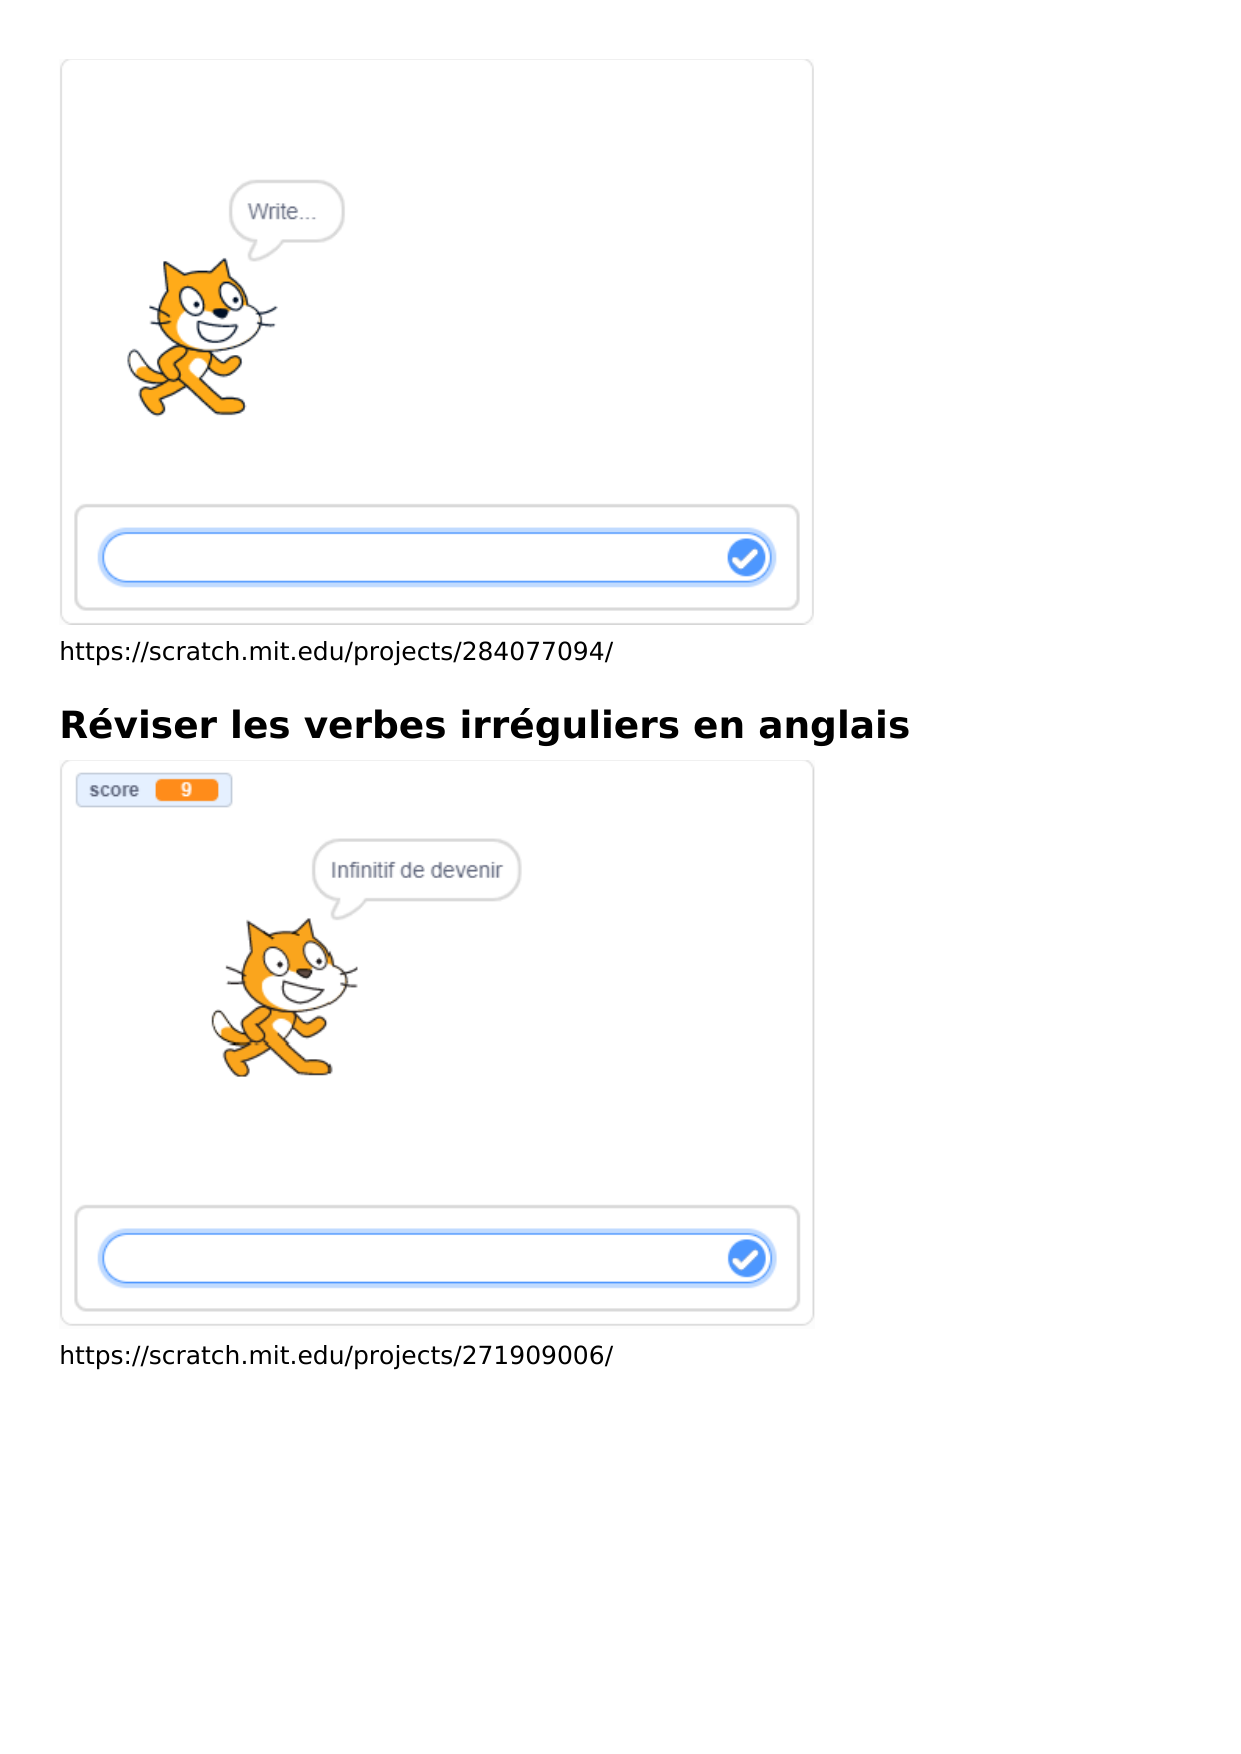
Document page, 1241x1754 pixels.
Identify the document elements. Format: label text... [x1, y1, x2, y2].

picture [59, 59, 814, 625]
subtitle Réviser les verbes irréguliers en anglais [59, 704, 1181, 747]
text https://scratch.mit.edu/projects/271909006/ [59, 1341, 1181, 1370]
picture [59, 760, 816, 1329]
text https://scratch.mit.edu/projects/284077094/ [59, 637, 1181, 666]
